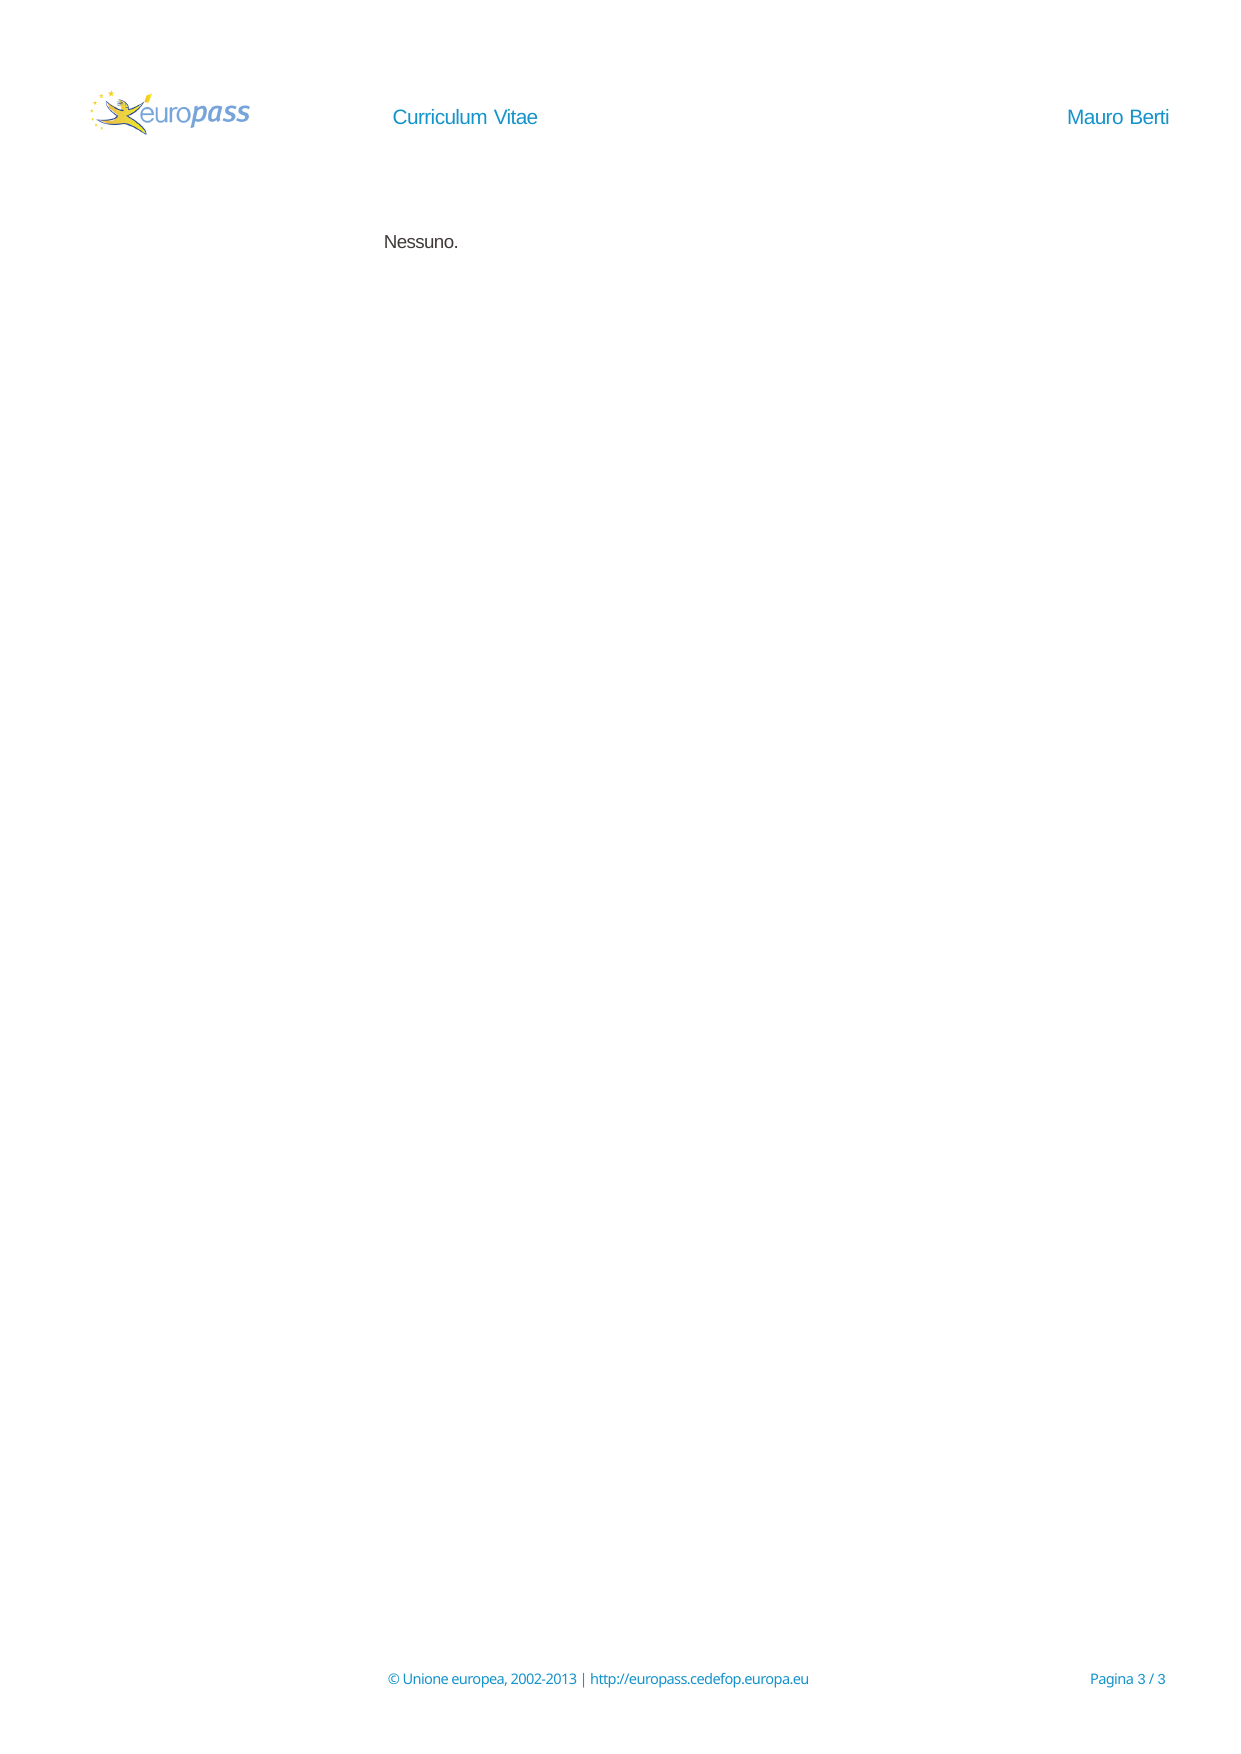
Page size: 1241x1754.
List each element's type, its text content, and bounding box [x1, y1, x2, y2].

table_header Nessuno. [384, 228, 1169, 252]
picture [90, 90, 250, 135]
table_header [89, 228, 384, 252]
